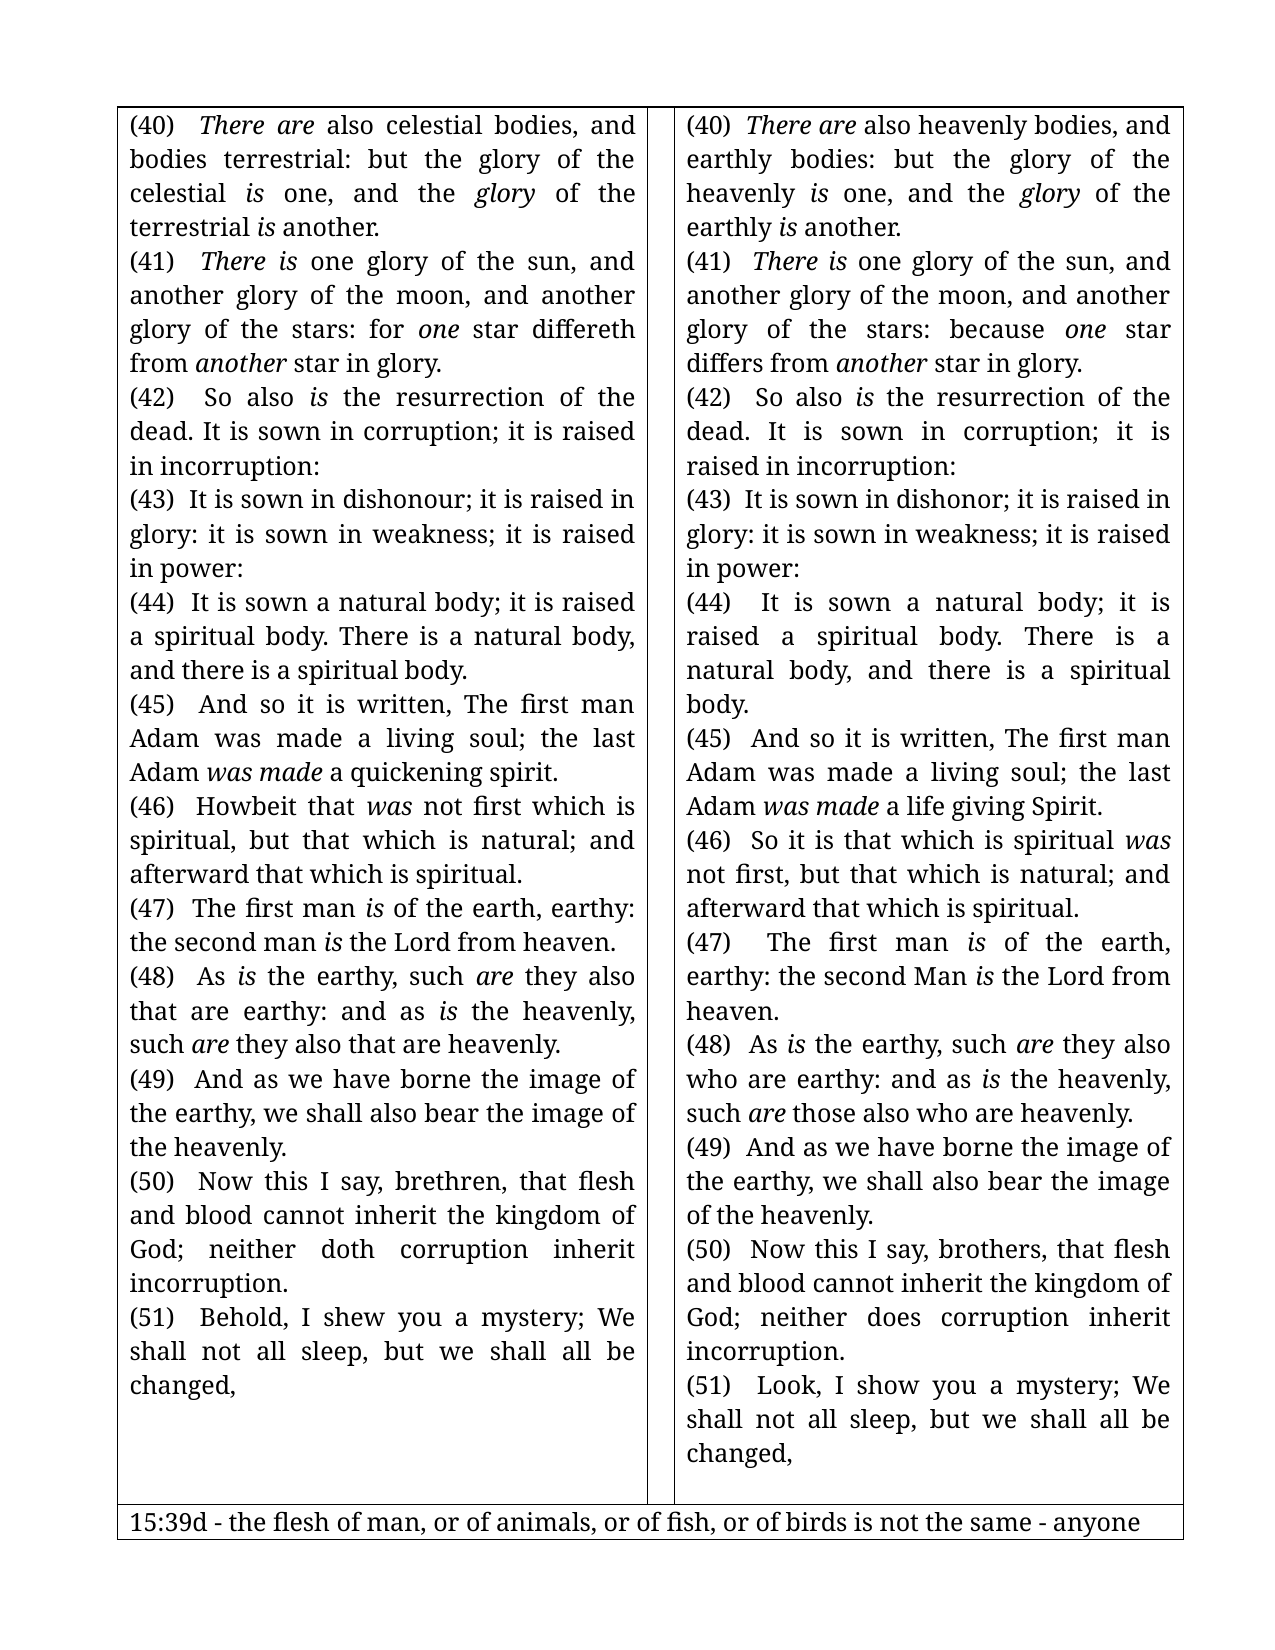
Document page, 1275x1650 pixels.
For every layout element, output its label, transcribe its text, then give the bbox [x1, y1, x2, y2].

table_cell [648, 108, 674, 1504]
table_cell 15:39d - the flesh of man, or of animals, or of fish, or of birds is not the same - anyone [118, 1505, 1183, 1539]
table_cell (40) There are also celestial bodies, and bodies terrestrial: but the glory of the celestial is one, and the glory of the terrestrial is another. (41) There is one glory of the sun, and another glory of the moon, and another glory of the stars: for one star differeth from another star in glory. (42) So also is the resurrection of the dead. It is sown in corruption; it is raised in incorruption: (43) It is sown in dishonour; it is raised in glory: it is sown in weakness; it is raised in power: (44) It is sown a natural body; it is raised a spiritual body. There is a natural body, and there is a spiritual body. (45) And so it is written, The first man Adam was made a living soul; the last Adam was made a quickening spirit. (46) Howbeit that was not first which is spiritual, but that which is natural; and afterward that which is spiritual. (47) The first man is of the earth, earthy: the second man is the Lord from heaven. (48) As is the earthy, such are they also that are earthy: and as is the heavenly, such are they also that are heavenly. (49) And as we have borne the image of the earthy, we shall also bear the image of the heavenly. (50) Now this I say, brethren, that flesh and blood cannot inherit the kingdom of God; neither doth corruption inherit incorruption. (51) Behold, I shew you a mystery; We shall not all sleep, but we shall all be changed, [118, 108, 647, 1504]
table_cell (40) There are also heavenly bodies, and earthly bodies: but the glory of the heavenly is one, and the glory of the earthly is another. (41) There is one glory of the sun, and another glory of the moon, and another glory of the stars: because one star differs from another star in glory. (42) So also is the resurrection of the dead. It is sown in corruption; it is raised in incorruption: (43) It is sown in dishonor; it is raised in glory: it is sown in weakness; it is raised in power: (44) It is sown a natural body; it is raised a spiritual body. There is a natural body, and there is a spiritual body. (45) And so it is written, The first man Adam was made a living soul; the last Adam was made a life giving Spirit. (46) So it is that which is spiritual was not first, but that which is natural; and afterward that which is spiritual. (47) The first man is of the earth, earthy: the second Man is the Lord from heaven. (48) As is the earthy, such are they also who are earthy: and as is the heavenly, such are those also who are heavenly. (49) And as we have borne the image of the earthy, we shall also bear the image of the heavenly. (50) Now this I say, brothers, that flesh and blood cannot inherit the kingdom of God; neither does corruption inherit incorruption. (51) Look, I show you a mystery; We shall not all sleep, but we shall all be changed, [675, 108, 1183, 1504]
